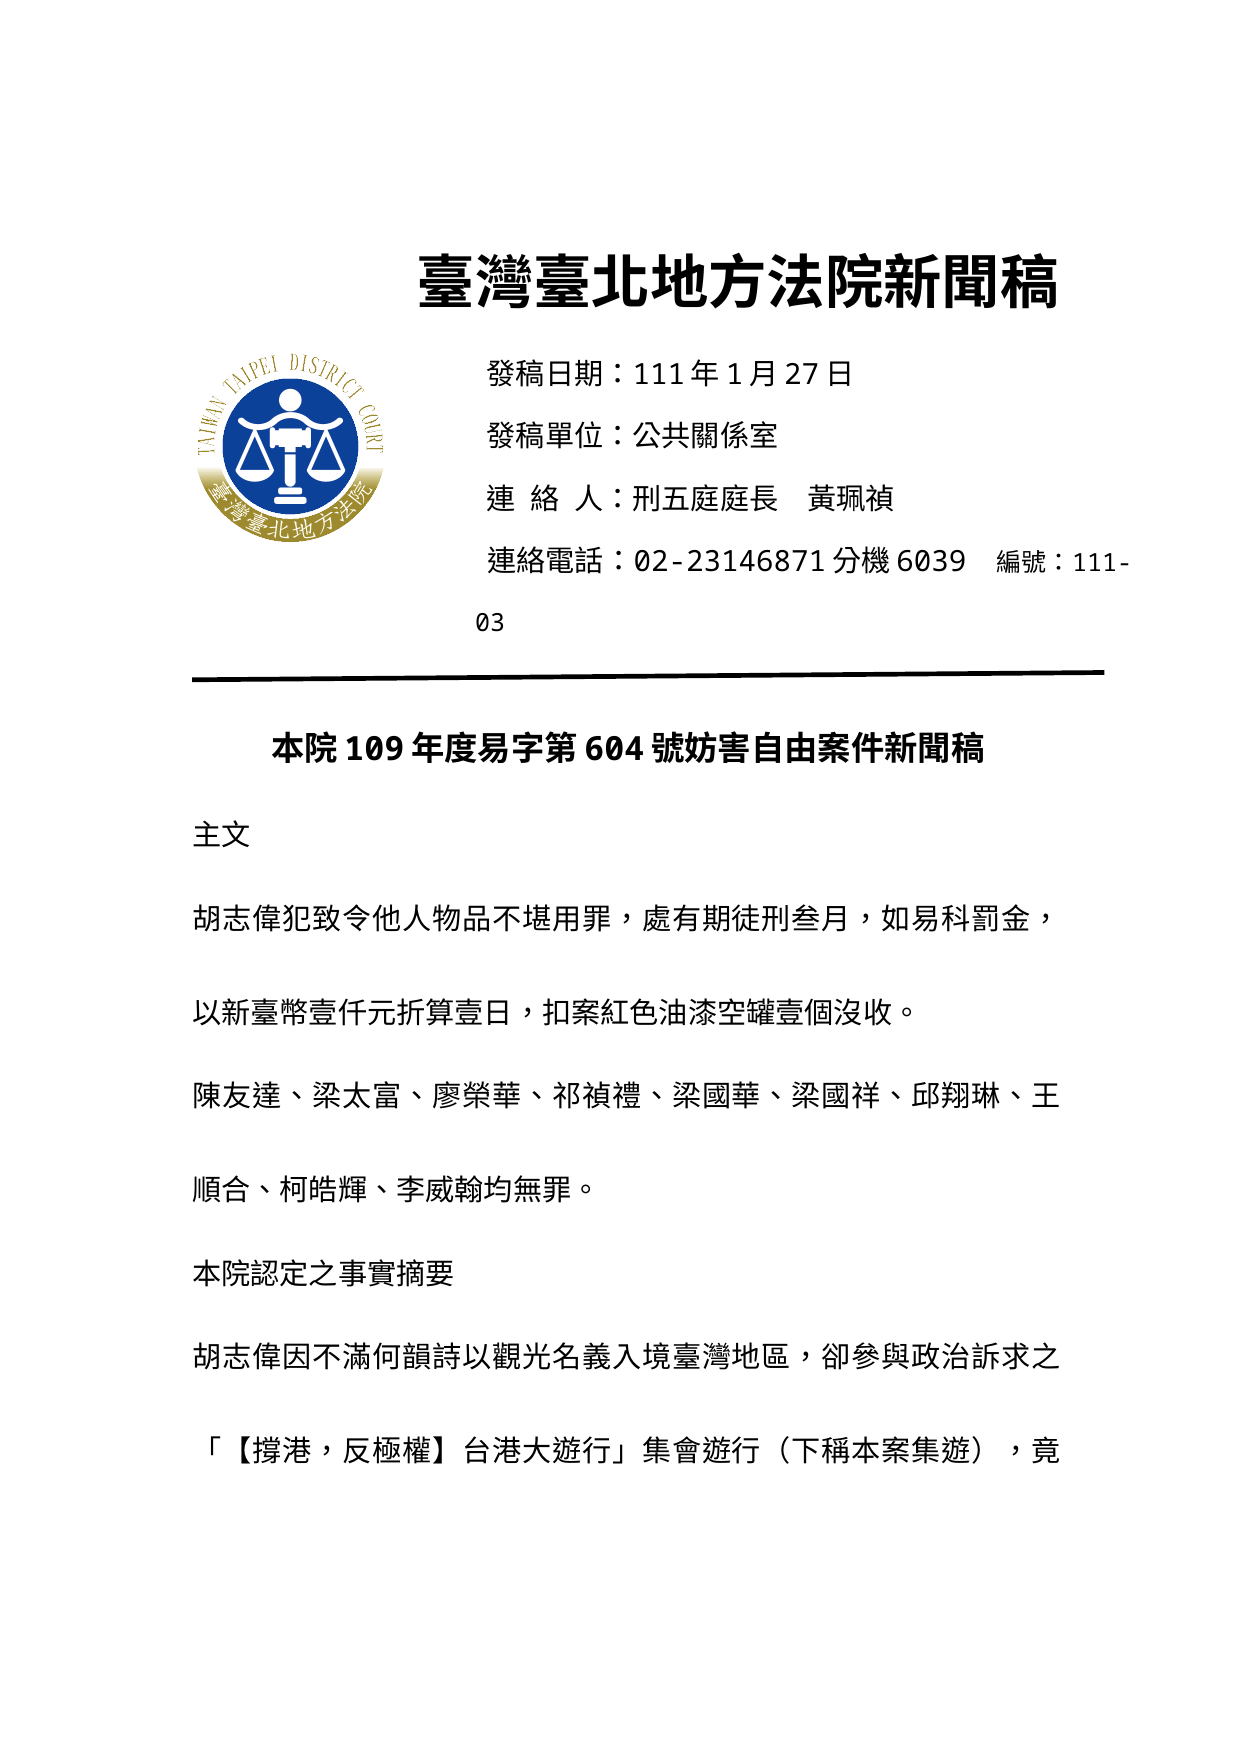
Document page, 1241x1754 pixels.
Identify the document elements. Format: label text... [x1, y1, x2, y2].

text 胡志偉犯致令他人物品不堪用罪，處有期徒刑叁月，如易科罰金，以新臺幣壹仟元折算壹日，扣案紅色油漆空罐壹個沒收。 [192, 875, 1063, 1031]
text 本院109年度易字第604號妨害自由案件新聞稿 [192, 705, 1063, 767]
text 主文 [192, 791, 1063, 854]
text 陳友達、梁太富、廖榮華、祁禎禮、梁國華、梁國祥、邱翔琳、王順合、柯皓輝、李威翰均無罪。 [192, 1052, 1063, 1209]
table_header [176, 205, 413, 642]
text 胡志偉因不滿何韻詩以觀光名義入境臺灣地區，卻參與政治訴求之「【撐港，反極權】台港大遊行」集會遊行（下稱本案集遊），竟 [192, 1313, 1063, 1470]
table_header 臺灣臺北地方法院新聞稿 發稿日期：111年1月27日 發稿單位：公共關係室 連 絡 人：刑五庭庭長 黃珮禎 連絡電話：02-23146871分機6039 編號：111-03 [414, 205, 1135, 642]
text 本院認定之事實摘要 [192, 1230, 1063, 1292]
